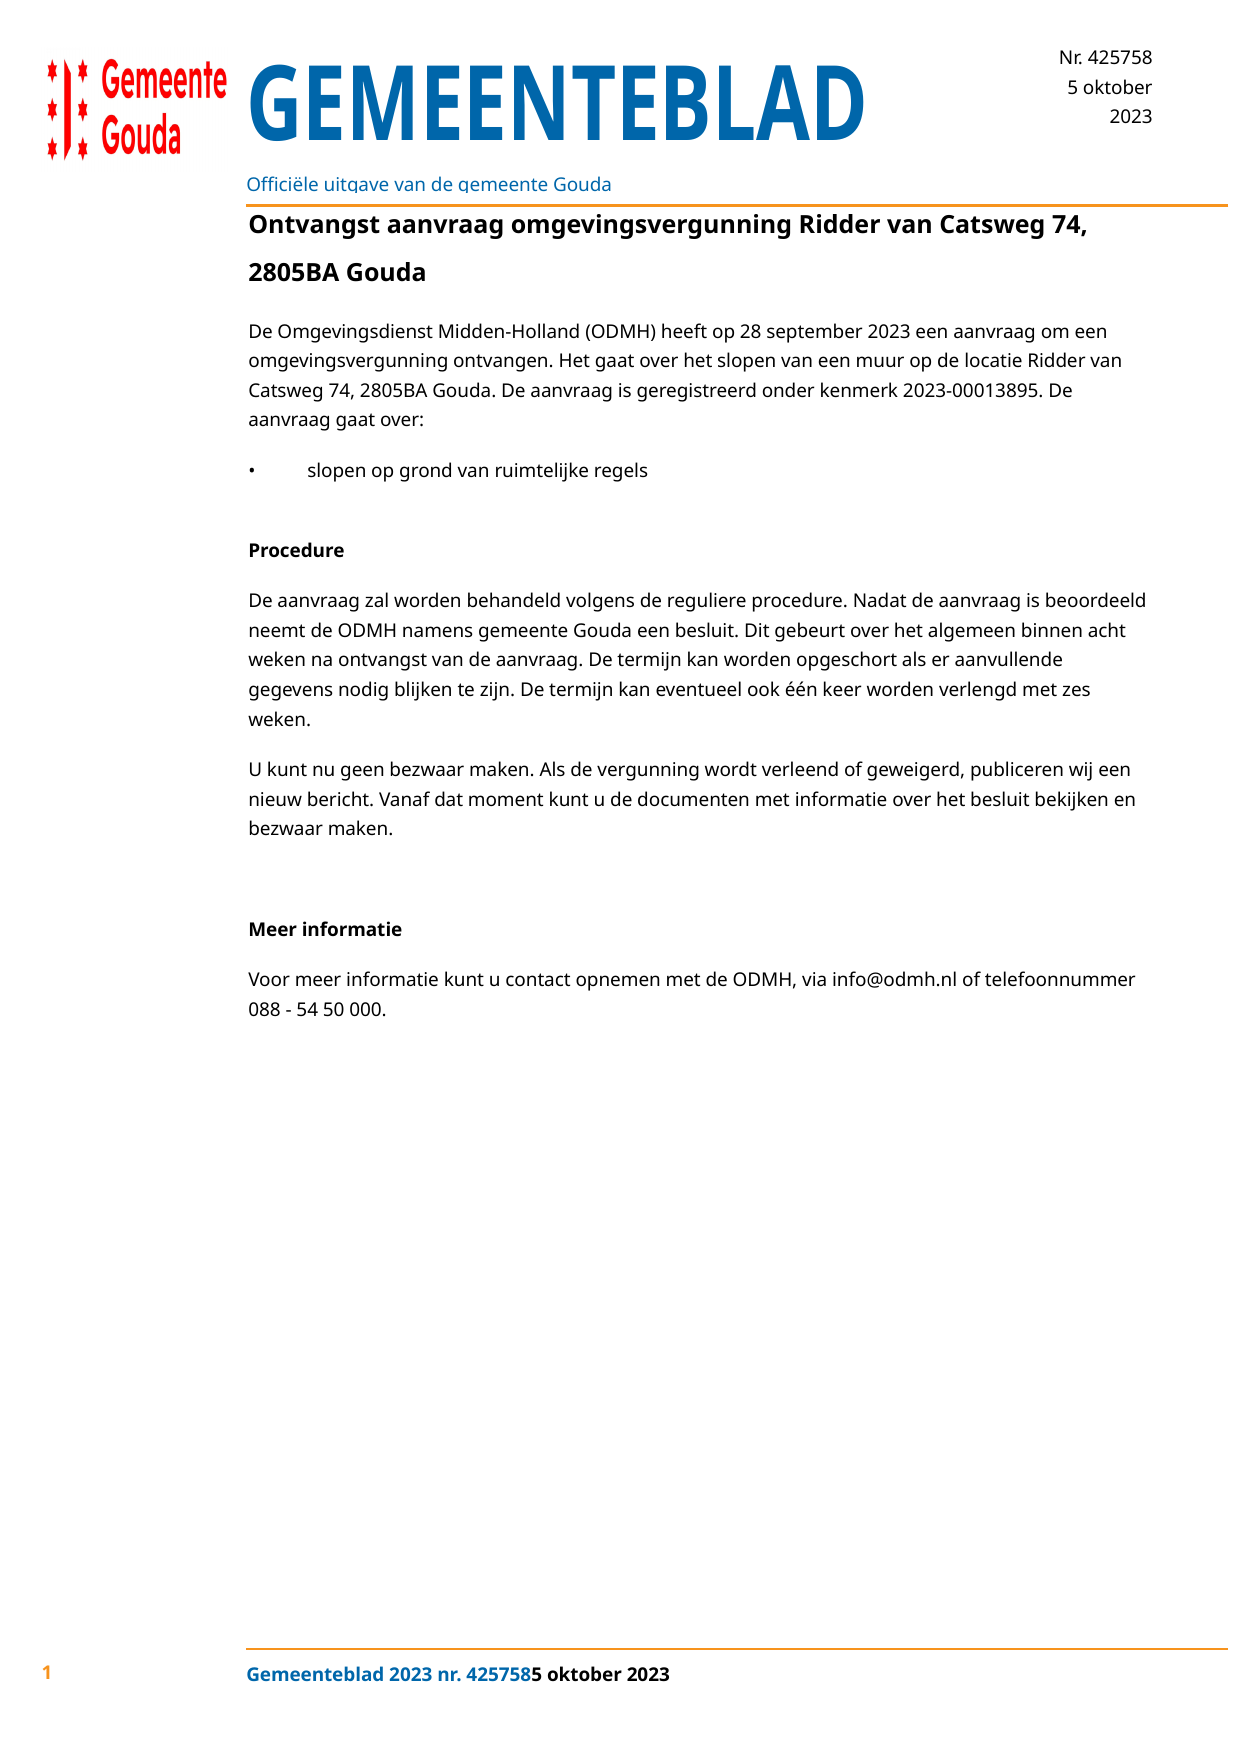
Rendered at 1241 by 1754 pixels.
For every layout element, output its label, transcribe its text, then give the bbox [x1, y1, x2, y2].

picture [41, 47, 231, 172]
text U kunt nu geen bezwaar maken. Als de vergunning wordt verleend of geweigerd, publiceren wij een nieuw bericht. Vanaf dat moment kunt u de documenten met informatie over het besluit bekijken en bezwaar maken. [248, 756, 1152, 841]
text Meer informatie [248, 916, 1152, 942]
text Procedure [248, 537, 1152, 563]
text Voor meer informatie kunt u contact opnemen met de ODMH, via info@odmh.nl of telefoonnummer 088 - 54 50 000. [248, 967, 1152, 1022]
list slopen op grond van ruimtelijke regels [248, 457, 1152, 483]
text De aanvraag zal worden behandeld volgens de reguliere procedure. Nadat de aanvraag is beoordeeld neemt de ODMH namens gemeente Gouda een besluit. Dit gebeurt over het algemeen binnen acht weken na ontvangst van de aanvraag. De termijn kan worden opgeschort als er aanvullende gegevens nodig blijken te zijn. De termijn kan eventueel ook één keer worden verlengd met zes weken. [248, 587, 1152, 732]
text Ontvangst aanvraag omgevingsvergunning Ridder van Catsweg 74, 2805BA Gouda [248, 207, 1152, 288]
text De Omgevingsdienst Midden-Holland (ODMH) heeft op 28 september 2023 een aanvraag om een omgevingsvergunning ontvangen. Het gaat over het slopen van een muur op de locatie Ridder van Catsweg 74, 2805BA Gouda. De aanvraag is geregistreerd onder kenmerk 2023-00013895. De aanvraag gaat over: [248, 318, 1152, 432]
